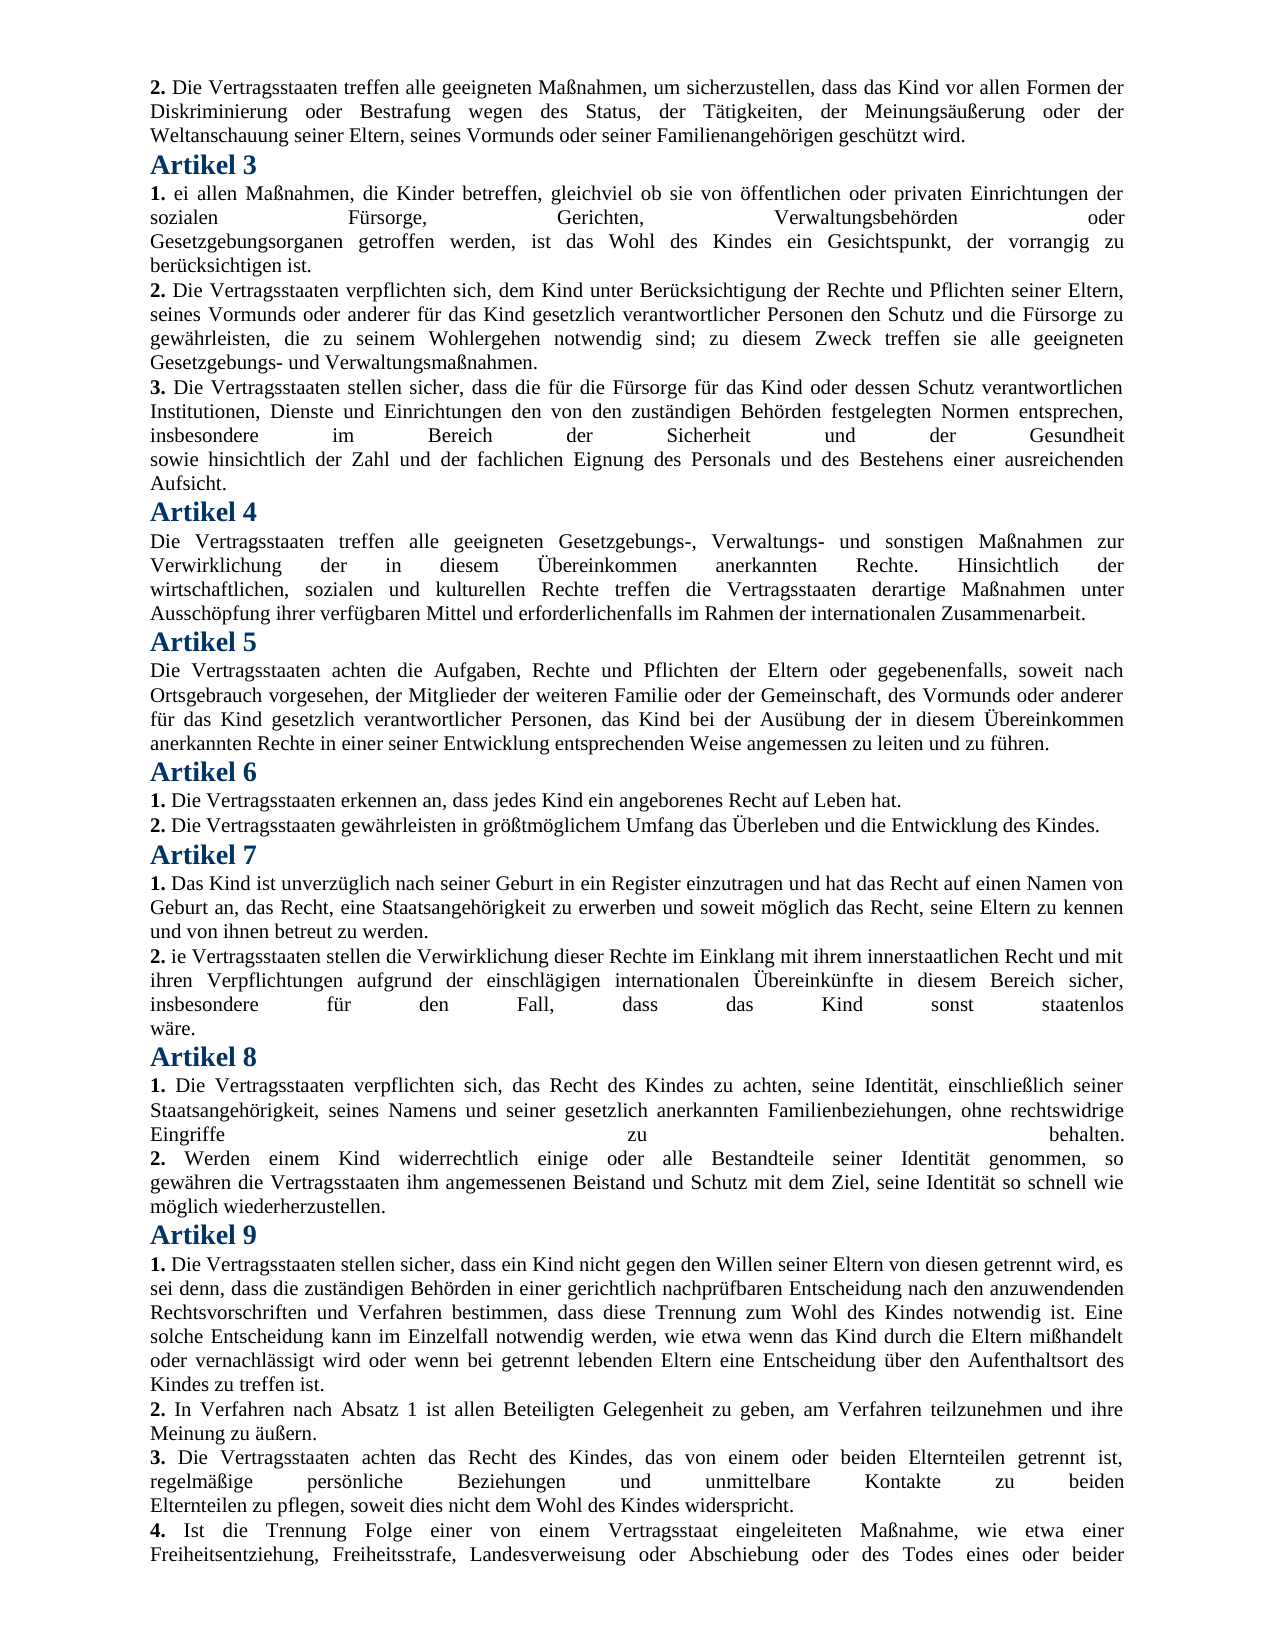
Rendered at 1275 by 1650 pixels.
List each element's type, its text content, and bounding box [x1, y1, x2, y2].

text 4. Ist die Trennung Folge einer von einem Vertragsstaat eingeleiteten Maßnahme, wie etwa einer Freiheitsentziehung, Freiheitsstrafe, Landesverweisung oder Abschiebung oder des Todes eines oder beider [150, 1518, 1125, 1566]
text Artikel 9 [150, 1218, 1125, 1251]
text 2. Die Vertragsstaaten gewährleisten in größtmöglichem Umfang das Überleben und die Entwicklung des Kindes. [150, 813, 1125, 837]
text 2. In Verfahren nach Absatz 1 ist allen Beteiligten Gelegenheit zu geben, am Verfahren teilzunehmen und ihre Meinung zu äußern. [150, 1396, 1125, 1444]
text Die Vertragsstaaten treffen alle geeigneten Gesetzgebungs-, Verwaltungs- und sonstigen Maßnahmen zur Verwirklichung der in diesem Übereinkommen anerkannten Rechte. Hinsichtlich der wirtschaftlichen, sozialen und kulturellen Rechte treffen die Vertragsstaaten derartige Maßnahmen unter Ausschöpfung ihrer verfügbaren Mittel und erforderlichenfalls im Rahmen der internationalen Zusammenarbeit. [150, 528, 1125, 625]
text 3. Die Vertragsstaaten stellen sicher, dass die für die Fürsorge für das Kind oder dessen Schutz verantwortlichen Institutionen, Dienste und Einrichtungen den von den zuständigen Behörden festgelegten Normen entsprechen, insbesondere im Bereich der Sicherheit und der Gesundheit sowie hinsichtlich der Zahl und der fachlichen Eignung des Personals und des Bestehens einer ausreichenden Aufsicht. [150, 374, 1125, 495]
text 2. ie Vertragsstaaten stellen die Verwirklichung dieser Rechte im Einklang mit ihrem innerstaatlichen Recht und mit ihren Verpflichtungen aufgrund der einschlägigen internationalen Übereinkünfte in diesem Bereich sicher, insbesondere für den Fall, dass das Kind sonst staatenlos wäre. [150, 943, 1125, 1040]
text Artikel 8 [150, 1040, 1125, 1073]
text Artikel 4 [150, 496, 1125, 528]
text 1. Die Vertragsstaaten stellen sicher, dass ein Kind nicht gegen den Willen seiner Eltern von diesen getrennt wird, es sei denn, dass die zuständigen Behörden in einer gerichtlich nachprüfbaren Entscheidung nach den anzuwendenden Rechtsvorschriften und Verfahren bestimmen, dass diese Trennung zum Wohl des Kindes notwendig ist. Eine solche Entscheidung kann im Einzelfall notwendig werden, wie etwa wenn das Kind durch die Eltern mißhandelt oder vernachlässigt wird oder wenn bei getrennt lebenden Eltern eine Entscheidung über den Aufenthaltsort des Kindes zu treffen ist. [150, 1251, 1125, 1396]
text Artikel 5 [150, 625, 1125, 658]
text 1. ei allen Maßnahmen, die Kinder betreffen, gleichviel ob sie von öffentlichen oder privaten Einrichtungen der sozialen Fürsorge, Gerichten, Verwaltungsbehörden oder Gesetzgebungsorganen getroffen werden, ist das Wohl des Kindes ein Gesichtspunkt, der vorrangig zu berücksichtigen ist. [150, 181, 1125, 277]
text 1. Die Vertragsstaaten verpflichten sich, das Recht des Kindes zu achten, seine Identität, einschließlich seiner Staatsangehörigkeit, seines Namens und seiner gesetzlich anerkannten Familienbeziehungen, ohne rechtswidrige Eingriffe zu behalten. 2. Werden einem Kind widerrechtlich einige oder alle Bestandteile seiner Identität genommen, so gewähren die Vertragsstaaten ihm angemessenen Beistand und Schutz mit dem Ziel, seine Identität so schnell wie möglich wiederherzustellen. [150, 1073, 1125, 1218]
text 1. Das Kind ist unverzüglich nach seiner Geburt in ein Register einzutragen und hat das Recht auf einen Namen von Geburt an, das Recht, eine Staatsangehörigkeit zu erwerben und soweit möglich das Recht, seine Eltern zu kennen und von ihnen betreut zu werden. [150, 871, 1125, 943]
text 3. Die Vertragsstaaten achten das Recht des Kindes, das von einem oder beiden Elternteilen getrennt ist, regelmäßige persönliche Beziehungen und unmittelbare Kontakte zu beiden Elternteilen zu pflegen, soweit dies nicht dem Wohl des Kindes widerspricht. [150, 1445, 1125, 1517]
text 1. Die Vertragsstaaten erkennen an, dass jedes Kind ein angeborenes Recht auf Leben hat. [150, 788, 1125, 812]
text 2. Die Vertragsstaaten treffen alle geeigneten Maßnahmen, um sicherzustellen, dass das Kind vor allen Formen der Diskriminierung oder Bestrafung wegen des Status, der Tätigkeiten, der Meinungsäußerung oder der Weltanschauung seiner Eltern, seines Vormunds oder seiner Familienangehörigen geschützt wird. [150, 75, 1125, 147]
text Artikel 7 [150, 838, 1125, 870]
text Artikel 6 [150, 755, 1125, 788]
text 2. Die Vertragsstaaten verpflichten sich, dem Kind unter Berücksichtigung der Rechte und Pflichten seiner Eltern, seines Vormunds oder anderer für das Kind gesetzlich verantwortlicher Personen den Schutz und die Fürsorge zu gewährleisten, die zu seinem Wohlergehen notwendig sind; zu diesem Zweck treffen sie alle geeigneten Gesetzgebungs- und Verwaltungsmaßnahmen. [150, 278, 1125, 374]
text Die Vertragsstaaten achten die Aufgaben, Rechte und Pflichten der Eltern oder gegebenenfalls, soweit nach Ortsgebrauch vorgesehen, der Mitglieder der weiteren Familie oder der Gemeinschaft, des Vormunds oder anderer für das Kind gesetzlich verantwortlicher Personen, das Kind bei der Ausübung der in diesem Übereinkommen anerkannten Rechte in einer seiner Entwicklung entsprechenden Weise angemessen zu leiten und zu führen. [150, 658, 1125, 755]
text Artikel 3 [150, 148, 1125, 180]
